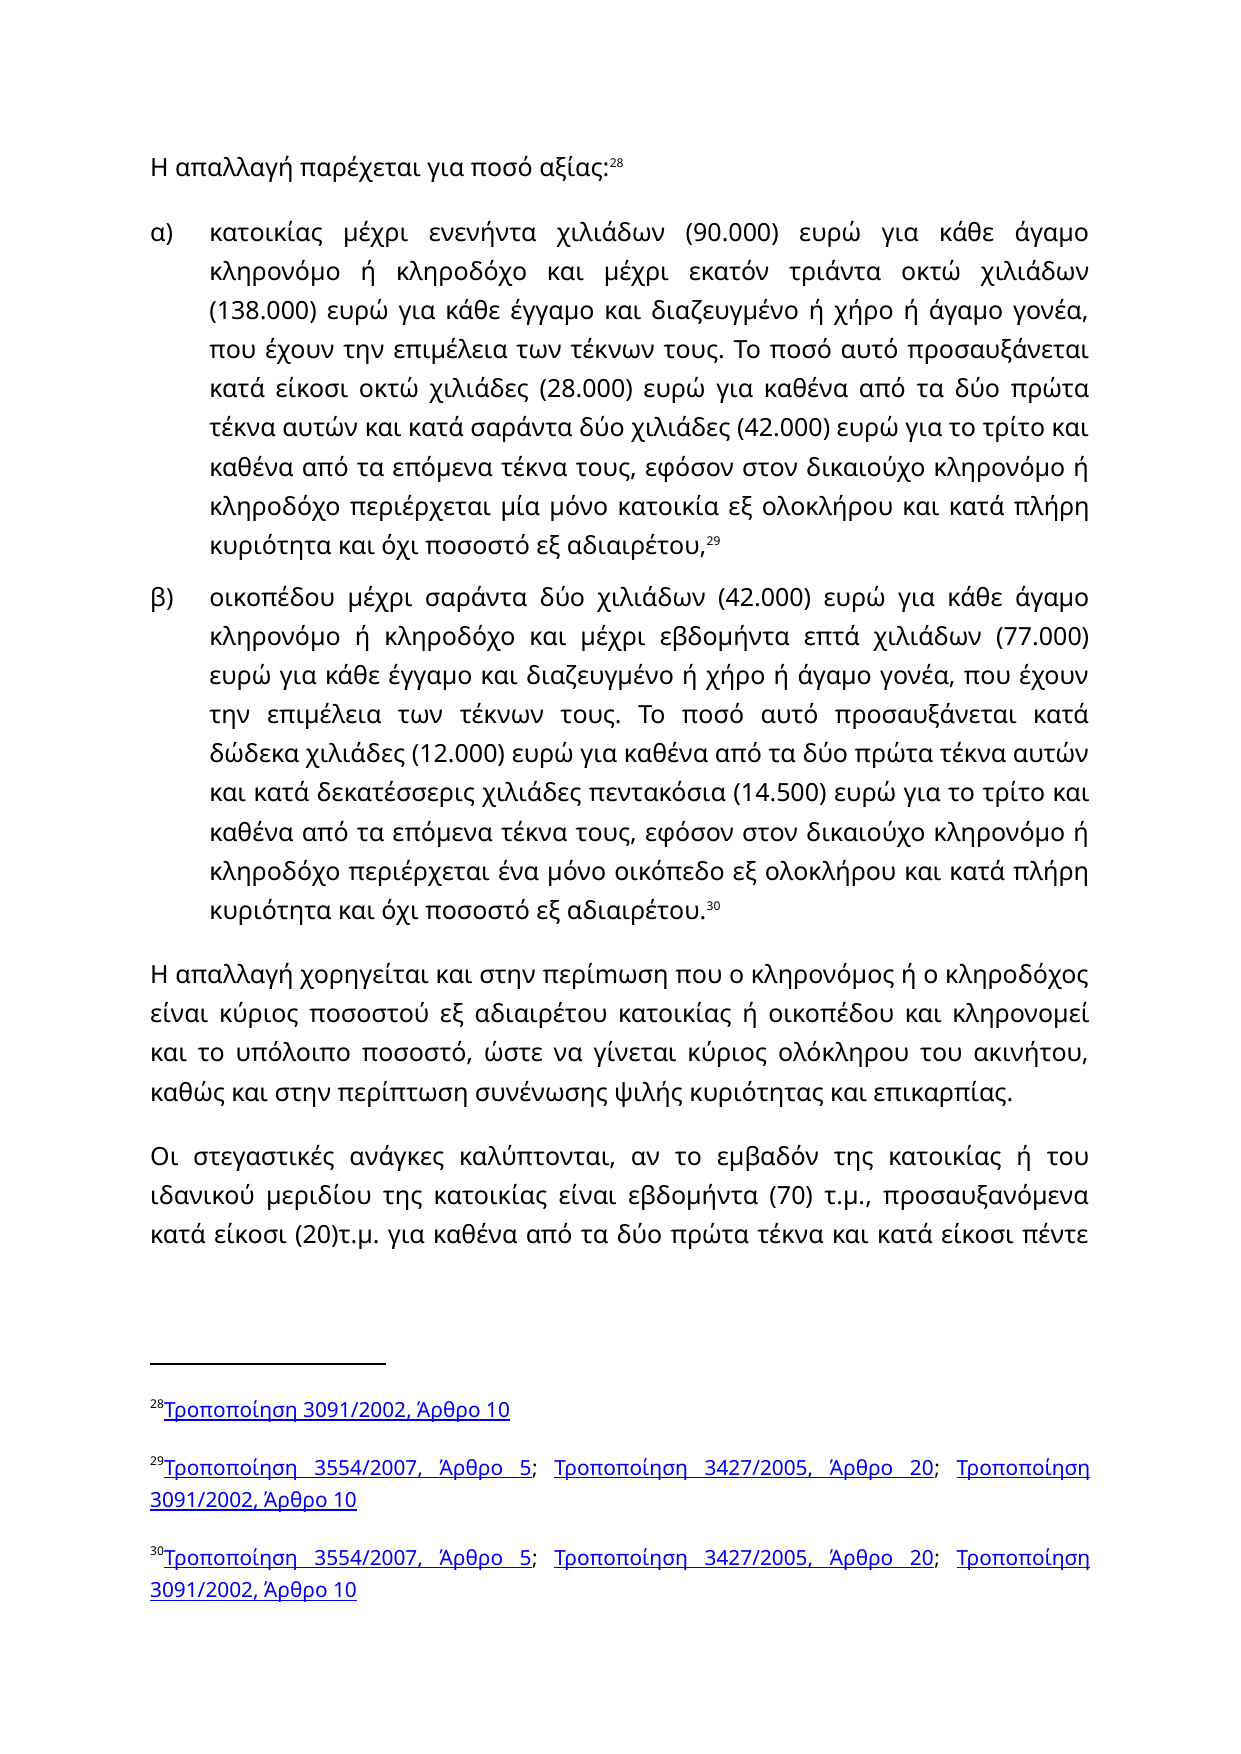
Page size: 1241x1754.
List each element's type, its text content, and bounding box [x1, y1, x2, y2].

text Τροποποίηση 3554/2007, Άρθρο 5; Τροποποίηση 3427/2005, Άρθρο 20; Τροποποίηση 3091/2002, Άρθρο 10 [150, 1453, 1090, 1514]
text Τροποποίηση 3554/2007, Άρθρο 5; Τροποποίηση 3427/2005, Άρθρο 20; Τροποποίηση 3091/2002, Άρθρο 10 [150, 1543, 1090, 1604]
text Η απαλλαγή χορηγείται και στην περίmωση που ο κληρονόμος ή ο κληροδόχος είναι κύριος ποσοστού εξ αδιαιρέτου κατοικίας ή οικοπέδου και κληρονομεί και το υπόλοιπο ποσοστό, ώστε να γίνεται κύριος ολόκληρου του ακινήτου, καθώς και στην περίπτωση συνένωσης ψιλής κυριότητας και επικαρπίας. [150, 957, 1090, 1108]
text Οι στεγαστικές ανάγκες καλύπτονται, αν το εμβαδόν της κατοικίας ή του ιδανικού μεριδίου της κατοικίας είναι εβδομήντα (70) τ.μ., προσαυξανόμενα κατά είκοσι (20)τ.μ. για καθένα από τα δύο πρώτα τέκνα και κατά είκοσι πέντε [150, 1138, 1090, 1251]
list α) κατοικίας μέχρι ενενήντα χιλιάδων (90.000) ευρώ για κάθε άγαμο κληρονόμο ή κληροδόχο και μέχρι εκατόν τριάντα οκτώ χιλιάδων (138.000) ευρώ για κάθε έγγαμο και διαζευγμένο ή χήρο ή άγαμο γονέα, που έχουν την επιμέλεια των τέκνων τους. Το ποσό αυτό προσαυξάνεται κατά είκοσι οκτώ χιλιάδες (28.000) ευρώ για καθένα από τα δύο πρώτα τέκνα αυτών και κατά σαράντα δύο χιλιάδες (42.000) ευρώ για το τρίτο και καθένα από τα επόμενα τέκνα τους, εφόσον στον δικαιούχο κληρονόμο ή κληροδόχο περιέρχεται μία μόνο κατοικία εξ ολοκλήρου και κατά πλήρη κυριότητα και όχι ποσοστό εξ αδιαιρέτου, [150, 214, 1090, 562]
text Τροποποίηση 3091/2002, Άρθρο 10 [150, 1395, 1090, 1423]
list β) οικοπέδου μέχρι σαράντα δύο χιλιάδων (42.000) ευρώ για κάθε άγαμο κληρονόμο ή κληροδόχο και μέχρι εβδομήντα επτά χιλιάδων (77.000) ευρώ για κάθε έγγαμο και διαζευγμένο ή χήρο ή άγαμο γονέα, που έχουν την επιμέλεια των τέκνων τους. Το ποσό αυτό προσαυξάνεται κατά δώδεκα χιλιάδες (12.000) ευρώ για καθένα από τα δύο πρώτα τέκνα αυτών και κατά δεκατέσσερις χιλιάδες πεντακόσια (14.500) ευρώ για το τρίτο και καθένα από τα επόμενα τέκνα τους, εφόσον στον δικαιούχο κληρονόμο ή κληροδόχο περιέρχεται ένα μόνο οικόπεδο εξ ολοκλήρου και κατά πλήρη κυριότητα και όχι ποσοστό εξ αδιαιρέτου. [150, 579, 1090, 927]
text Η απαλλαγή παρέχεται για ποσό αξίας: [150, 150, 1090, 184]
